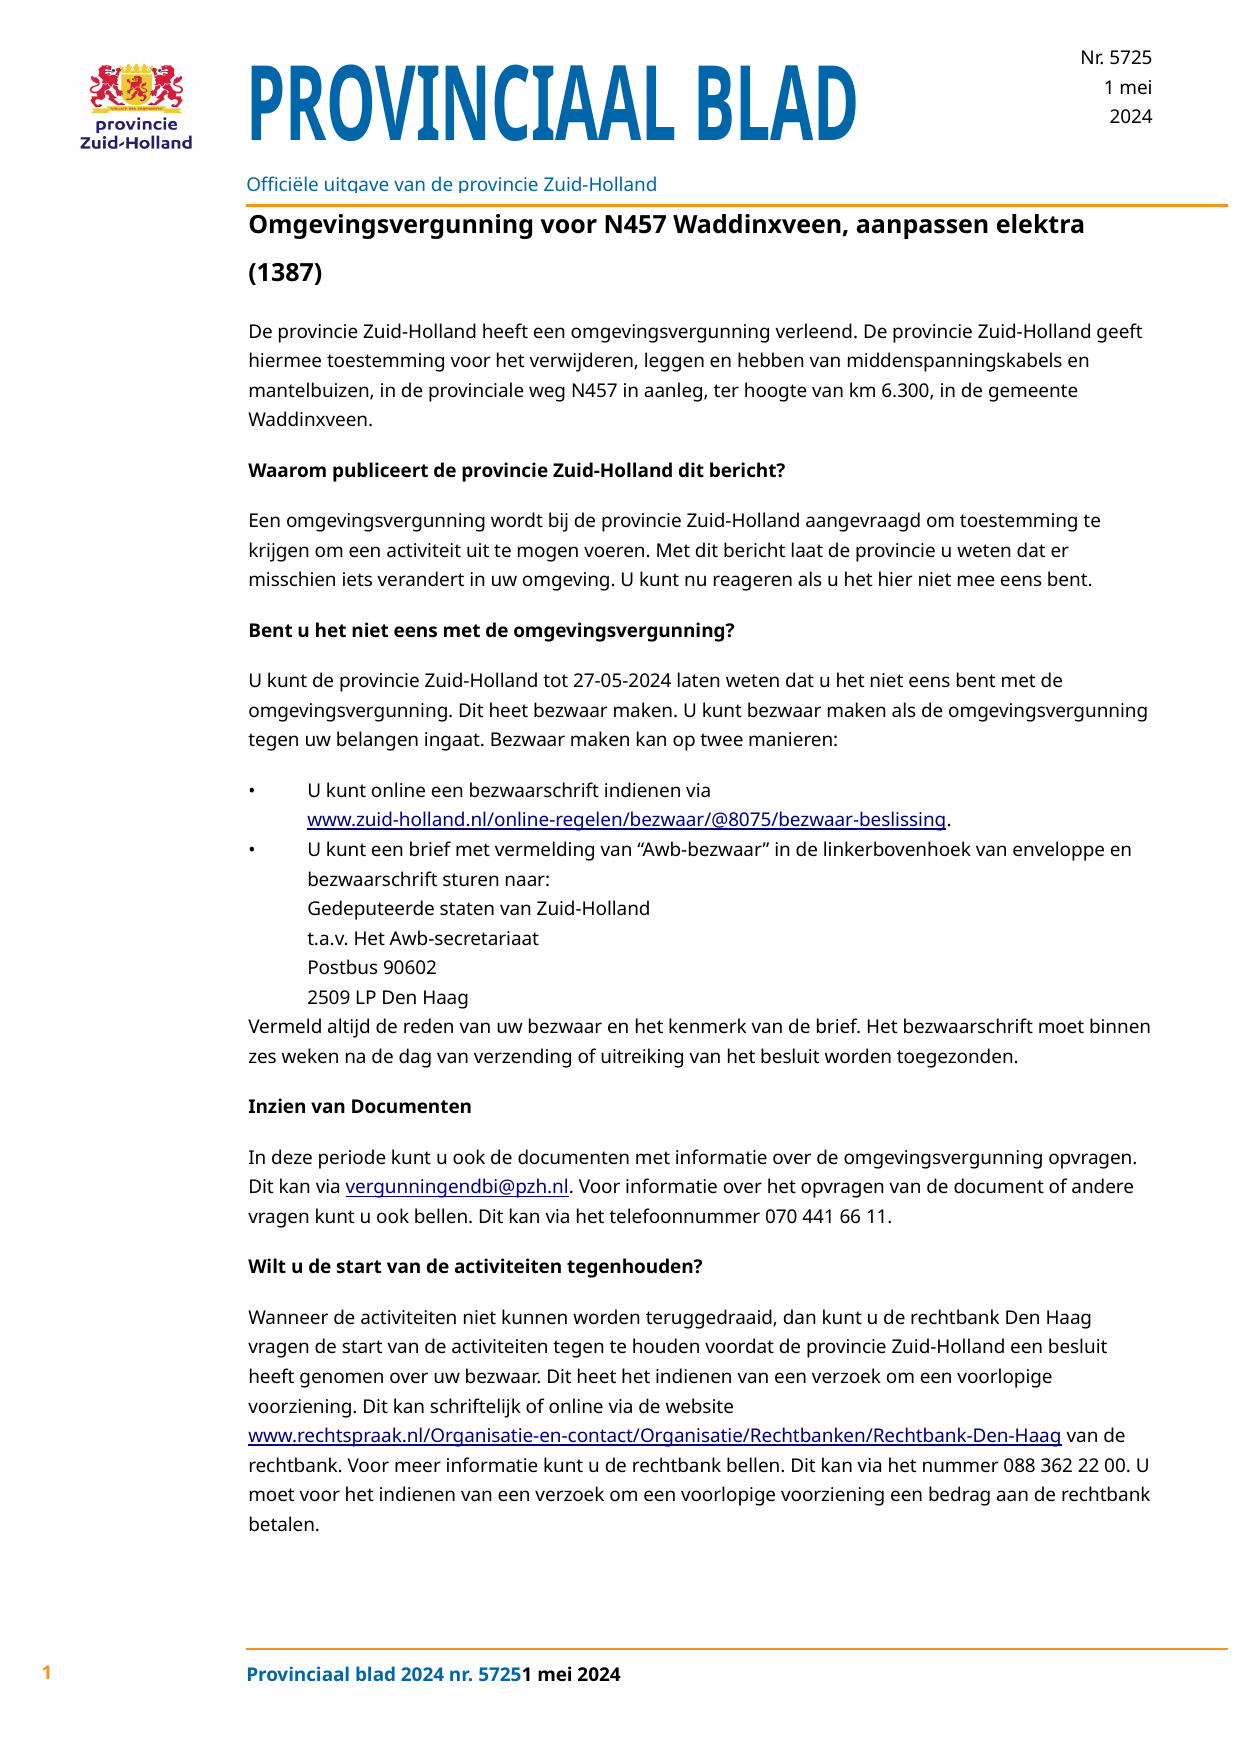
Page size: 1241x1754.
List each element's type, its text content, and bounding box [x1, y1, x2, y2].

list t.a.v. Het Awb-secretariaat [248, 925, 1152, 951]
text U kunt de provincie Zuid-Holland tot 27-05-2024 laten weten dat u het niet eens bent met de omgevingsvergunning. Dit heet bezwaar maken. U kunt bezwaar maken als de omgevingsvergunning tegen uw belangen ingaat. Bezwaar maken kan op twee manieren: [248, 667, 1152, 752]
text In deze periode kunt u ook de documenten met informatie over de omgevingsvergunning opvragen. Dit kan via vergunningendbi@pzh.nl. Voor informatie over het opvragen van de document of andere vragen kunt u ook bellen. Dit kan via het telefoonnummer 070 441 66 11. [248, 1144, 1152, 1229]
text Wanneer de activiteiten niet kunnen worden teruggedraaid, dan kunt u de rechtbank Den Haag vragen de start van de activiteiten tegen te houden voordat de provincie Zuid-Holland een besluit heeft genomen over uw bezwaar. Dit heet het indienen van een verzoek om een voorlopige voorziening. Dit kan schriftelijk of online via de website www.rechtspraak.nl/Organisatie-en-contact/Organisatie/Rechtbanken/Rechtbank-Den-Haag van de rechtbank. Voor meer informatie kunt u de rechtbank bellen. Dit kan via het nummer 088 362 22 00. U moet voor het indienen van een verzoek om een voorlopige voorziening een bedrag aan de rechtbank betalen. [248, 1304, 1152, 1537]
list U kunt een brief met vermelding van “Awb-bezwaar” in de linkerbovenhoek van enveloppe en bezwaarschrift sturen naar: [248, 836, 1152, 892]
list U kunt online een bezwaarschrift indienen via www.zuid-holland.nl/online-regelen/bezwaar/@8075/bezwaar-beslissing. [248, 777, 1152, 832]
list 2509 LP Den Haag [248, 984, 1152, 1010]
text Wilt u de start van de activiteiten tegenhouden? [248, 1254, 1152, 1279]
text Bent u het niet eens met de omgevingsvergunning? [248, 617, 1152, 643]
text Waarom publiceert de provincie Zuid-Holland dit bericht? [248, 457, 1152, 483]
text Omgevingsvergunning voor N457 Waddinxveen, aanpassen elektra (1387) [248, 207, 1152, 288]
text Vermeld altijd de reden van uw bezwaar en het kenmerk van de brief. Het bezwaarschrift moet binnen zes weken na de dag van verzending of uitreiking van het besluit worden toegezonden. [248, 1014, 1152, 1069]
list Gedeputeerde staten van Zuid-Holland [248, 895, 1152, 921]
text De provincie Zuid-Holland heeft een omgevingsvergunning verleend. De provincie Zuid-Holland geeft hiermee toestemming voor het verwijderen, leggen en hebben van middenspanningskabels en mantelbuizen, in de provinciale weg N457 in aanleg, ter hoogte van km 6.300, in de gemeente Waddinxveen. [248, 318, 1152, 432]
text Inzien van Documenten [248, 1094, 1152, 1119]
list Postbus 90602 [248, 954, 1152, 980]
picture [41, 47, 231, 172]
text Een omgevingsvergunning wordt bij de provincie Zuid-Holland aangevraagd om toestemming te krijgen om een activiteit uit te mogen voeren. Met dit bericht laat de provincie u weten dat er misschien iets verandert in uw omgeving. U kunt nu reageren als u het hier niet mee eens bent. [248, 507, 1152, 592]
